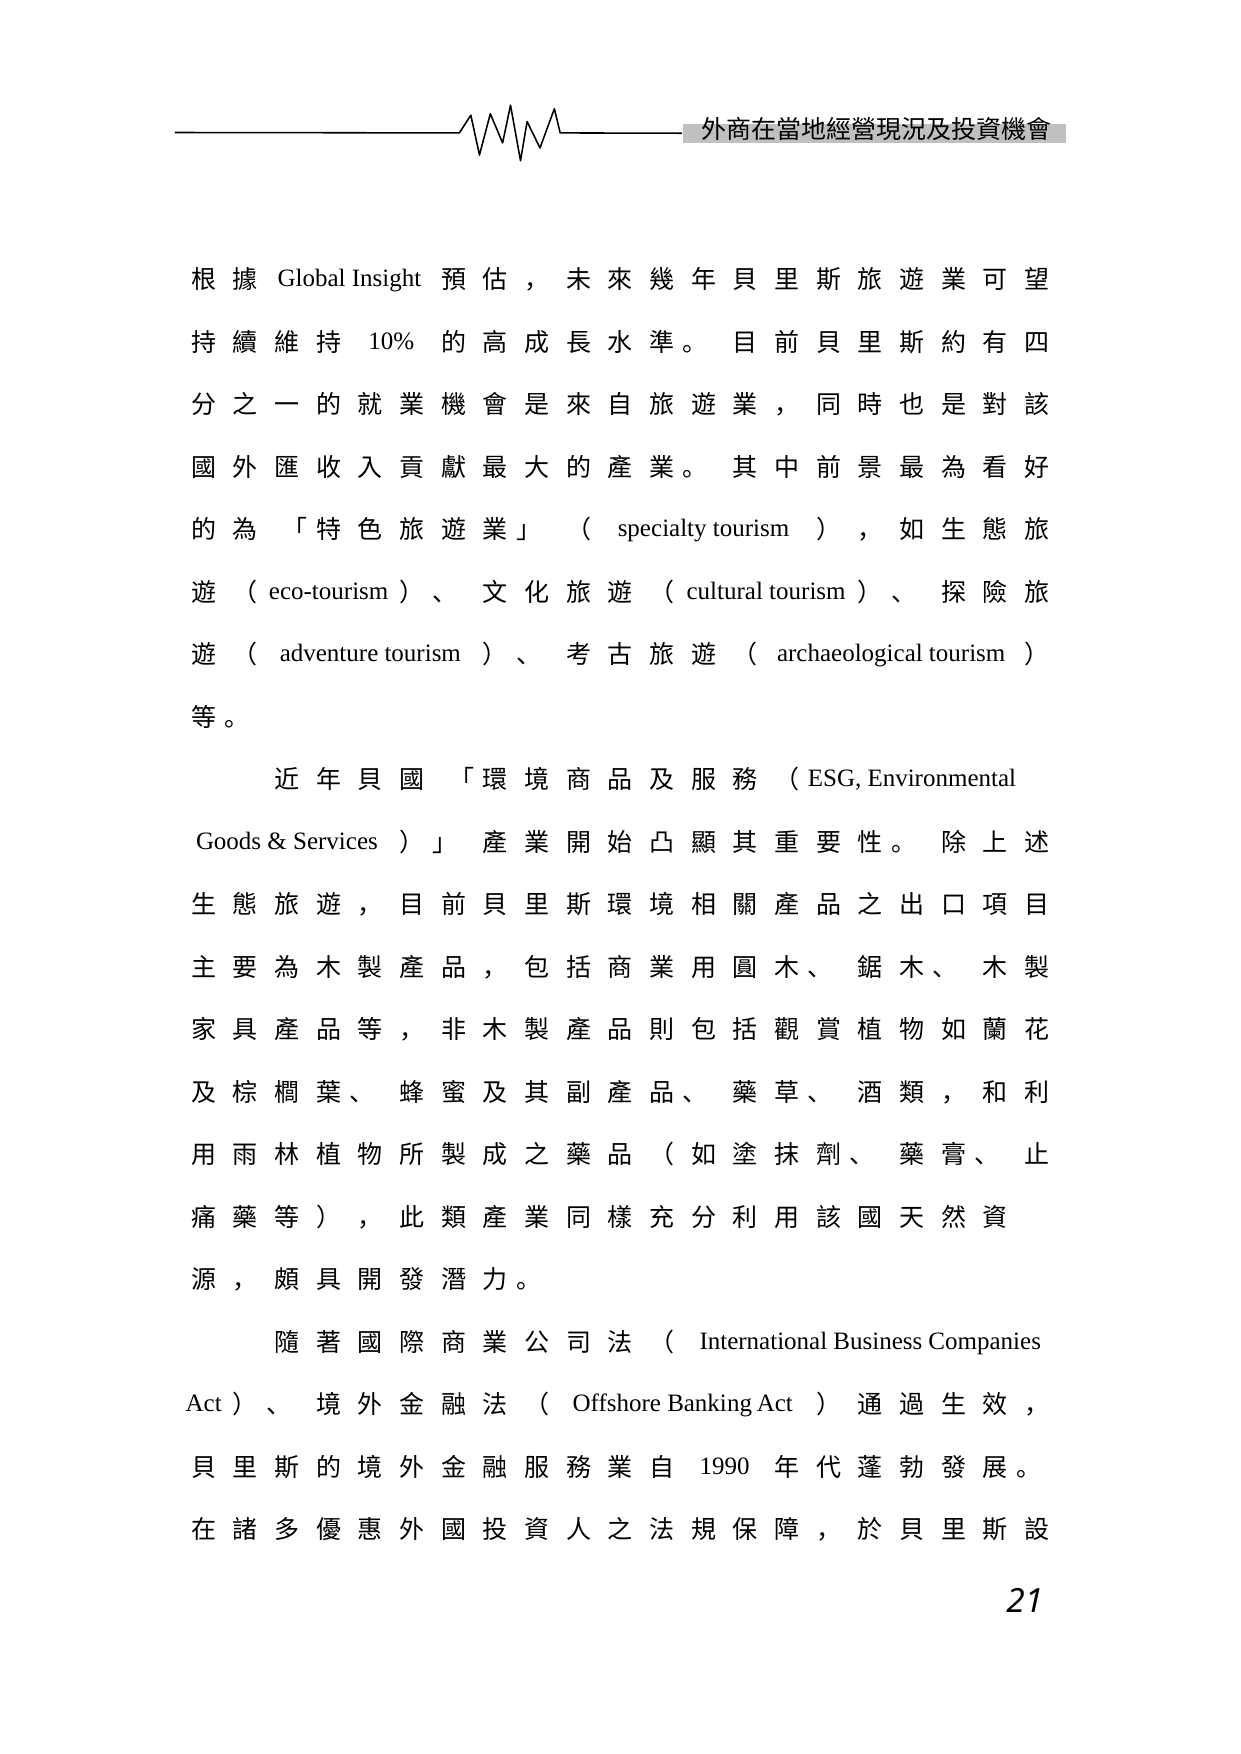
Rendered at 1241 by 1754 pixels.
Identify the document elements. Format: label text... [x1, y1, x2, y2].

text 近年貝國「環境商品及服務（ESG, Environmental Goods & Services）」產業開始凸顯其重要性。除上述生態旅遊，目前貝里斯環境相關產品之出口項目主要為木製產品，包括商業用圓木、鋸木、木製家具產品等，非木製產品則包括觀賞植物如蘭花及棕櫚葉、蜂蜜及其副產品、藥草、酒類，和利用雨林植物所製成之藥品（如塗抹劑、藥膏、止痛藥等），此類產業同樣充分利用該國天然資源，頗具開發潛力。 [183, 736, 1058, 1299]
text 根據Global Insight預估，未來幾年貝里斯旅遊業可望持續維持10%的高成長水準。目前貝里斯約有四分之一的就業機會是來自旅遊業，同時也是對該國外匯收入貢獻最大的產業。其中前景最為看好的為「特色旅遊業」（specialty tourism），如生態旅遊（eco-tourism）、文化旅遊（cultural tourism）、探險旅遊（adventure tourism）、考古旅遊（archaeological tourism）等。 [183, 236, 1058, 736]
text 隨著國際商業公司法（International Business Companies Act）、境外金融法（Offshore Banking Act）通過生效，貝里斯的境外金融服務業自1990年代蓬勃發展。在諸多優惠外國投資人之法規保障，於貝里斯設 [183, 1299, 1058, 1549]
